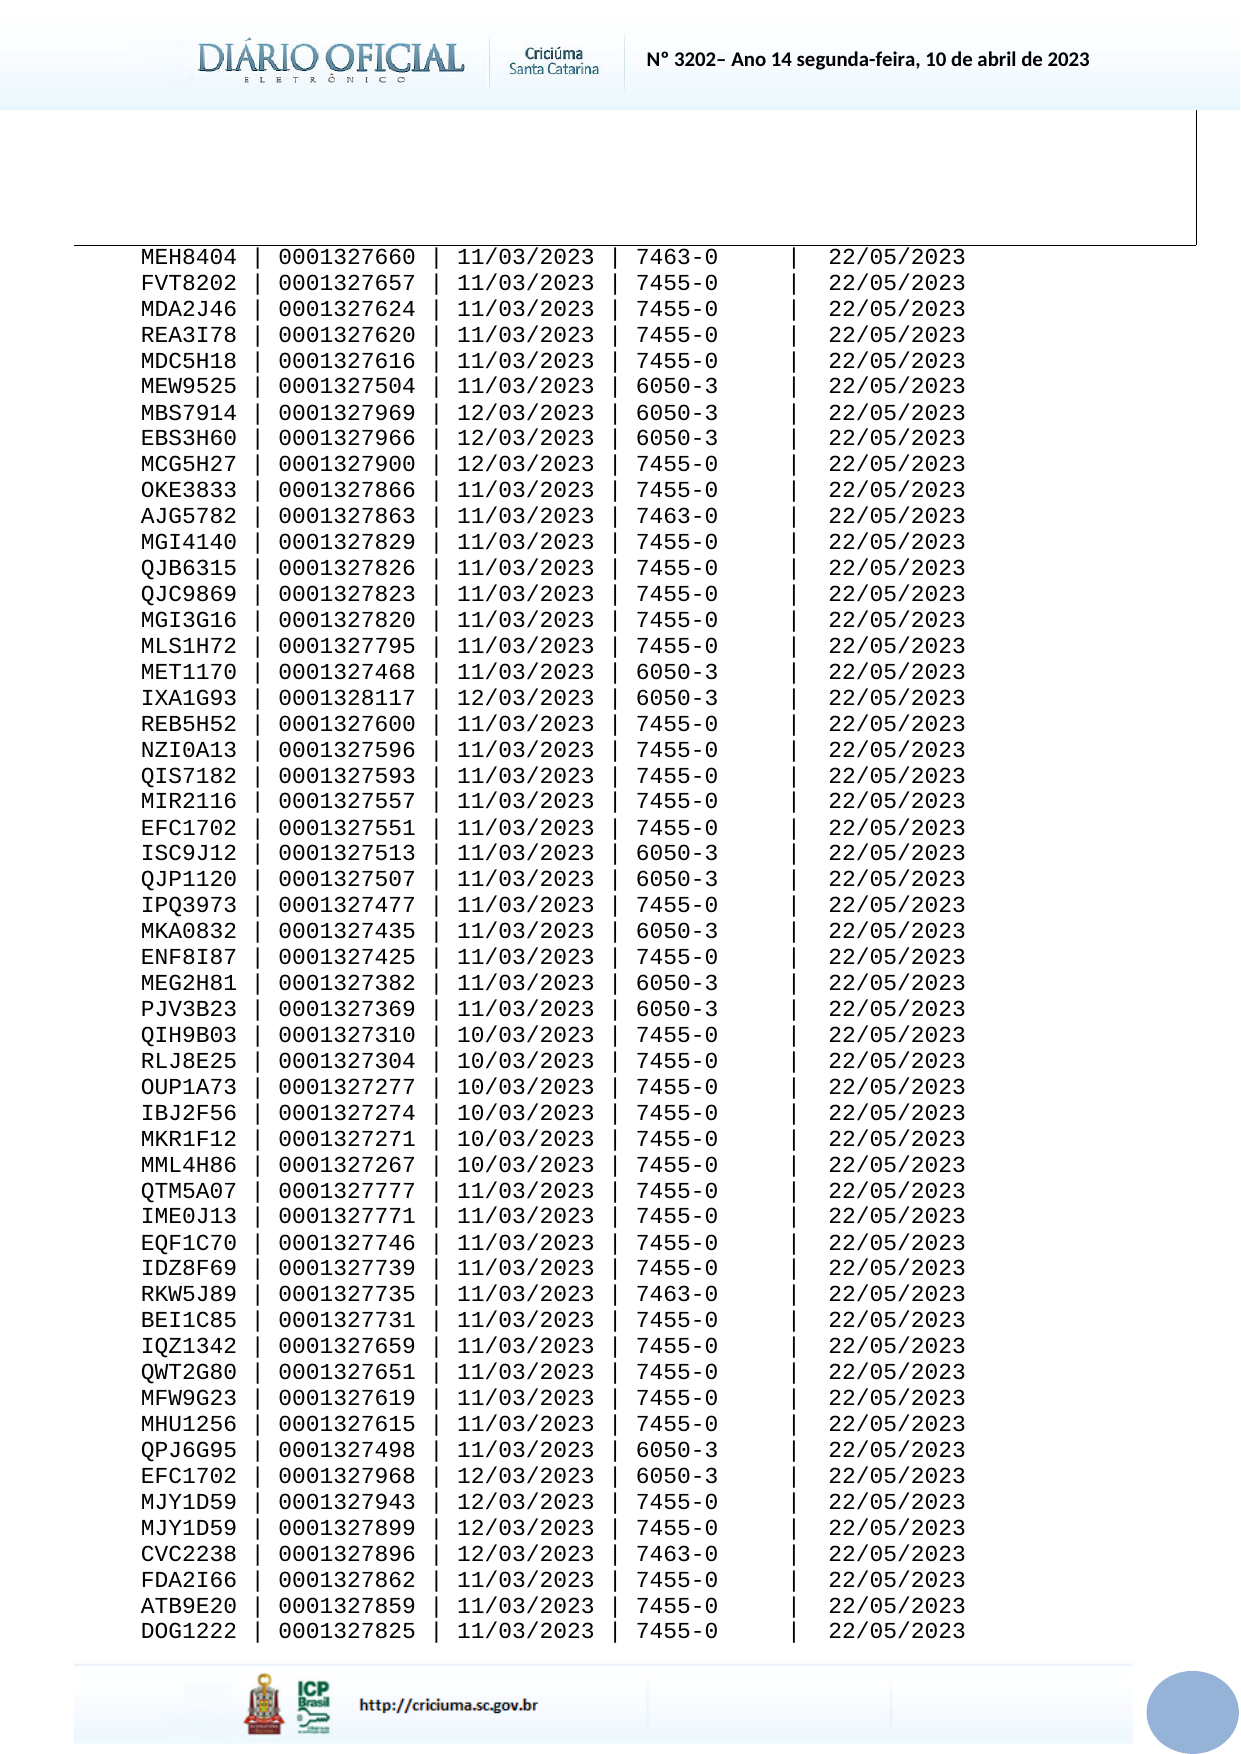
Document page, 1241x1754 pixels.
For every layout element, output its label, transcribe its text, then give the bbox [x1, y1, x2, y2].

text MEH8404 | 0001327660 | 11/03/2023 | 7463-0 | 22/05/2023 [44, 245, 1196, 271]
text EBS3H60 | 0001327966 | 12/03/2023 | 6050-3 | 22/05/2023 [44, 427, 1196, 453]
text MEG2H81 | 0001327382 | 11/03/2023 | 6050-3 | 22/05/2023 [44, 971, 1196, 997]
text MDA2J46 | 0001327624 | 11/03/2023 | 7455-0 | 22/05/2023 [44, 297, 1196, 323]
text MJY1D59 | 0001327899 | 12/03/2023 | 7455-0 | 22/05/2023 [44, 1516, 1196, 1542]
text NZI0A13 | 0001327596 | 11/03/2023 | 7455-0 | 22/05/2023 [44, 738, 1196, 764]
text QIH9B03 | 0001327310 | 10/03/2023 | 7455-0 | 22/05/2023 [44, 1023, 1196, 1049]
text IPQ3973 | 0001327477 | 11/03/2023 | 7455-0 | 22/05/2023 [44, 894, 1196, 919]
text EFC1702 | 0001327551 | 11/03/2023 | 7455-0 | 22/05/2023 [44, 816, 1196, 842]
text IME0J13 | 0001327771 | 11/03/2023 | 7455-0 | 22/05/2023 [44, 1205, 1196, 1231]
text FVT8202 | 0001327657 | 11/03/2023 | 7455-0 | 22/05/2023 [44, 271, 1196, 297]
text QIS7182 | 0001327593 | 11/03/2023 | 7455-0 | 22/05/2023 [44, 764, 1196, 790]
text MLS1H72 | 0001327795 | 11/03/2023 | 7455-0 | 22/05/2023 [44, 634, 1196, 660]
text MKA0832 | 0001327435 | 11/03/2023 | 6050-3 | 22/05/2023 [44, 919, 1196, 946]
text OUP1A73 | 0001327277 | 10/03/2023 | 7455-0 | 22/05/2023 [44, 1075, 1196, 1101]
text MML4H86 | 0001327267 | 10/03/2023 | 7455-0 | 22/05/2023 [44, 1153, 1196, 1179]
text QJP1120 | 0001327507 | 11/03/2023 | 6050-3 | 22/05/2023 [44, 868, 1196, 894]
text MET1170 | 0001327468 | 11/03/2023 | 6050-3 | 22/05/2023 [44, 660, 1196, 686]
text RKW5J89 | 0001327735 | 11/03/2023 | 7463-0 | 22/05/2023 [44, 1283, 1196, 1309]
text QJC9869 | 0001327823 | 11/03/2023 | 7455-0 | 22/05/2023 [44, 582, 1196, 608]
text OKE3833 | 0001327866 | 11/03/2023 | 7455-0 | 22/05/2023 [44, 479, 1196, 504]
text MEW9525 | 0001327504 | 11/03/2023 | 6050-3 | 22/05/2023 [44, 375, 1196, 401]
text IBJ2F56 | 0001327274 | 10/03/2023 | 7455-0 | 22/05/2023 [44, 1101, 1196, 1127]
text QTM5A07 | 0001327777 | 11/03/2023 | 7455-0 | 22/05/2023 [44, 1179, 1196, 1205]
text ATB9E20 | 0001327859 | 11/03/2023 | 7455-0 | 22/05/2023 [44, 1594, 1196, 1620]
text EQF1C70 | 0001327746 | 11/03/2023 | 7455-0 | 22/05/2023 [44, 1231, 1196, 1257]
text FDA2I66 | 0001327862 | 11/03/2023 | 7455-0 | 22/05/2023 [44, 1568, 1196, 1594]
text REA3I78 | 0001327620 | 11/03/2023 | 7455-0 | 22/05/2023 [44, 323, 1196, 349]
text MGI3G16 | 0001327820 | 11/03/2023 | 7455-0 | 22/05/2023 [44, 608, 1196, 634]
text ENF8I87 | 0001327425 | 11/03/2023 | 7455-0 | 22/05/2023 [44, 946, 1196, 971]
text MJY1D59 | 0001327943 | 12/03/2023 | 7455-0 | 22/05/2023 [44, 1490, 1196, 1516]
text DOG1222 | 0001327825 | 11/03/2023 | 7455-0 | 22/05/2023 [44, 1620, 1196, 1646]
text QWT2G80 | 0001327651 | 11/03/2023 | 7455-0 | 22/05/2023 [44, 1361, 1196, 1386]
text IXA1G93 | 0001328117 | 12/03/2023 | 6050-3 | 22/05/2023 [44, 686, 1196, 712]
text MGI4140 | 0001327829 | 11/03/2023 | 7455-0 | 22/05/2023 [44, 531, 1196, 556]
text PJV3B23 | 0001327369 | 11/03/2023 | 6050-3 | 22/05/2023 [44, 997, 1196, 1023]
text MKR1F12 | 0001327271 | 10/03/2023 | 7455-0 | 22/05/2023 [44, 1127, 1196, 1153]
text MCG5H27 | 0001327900 | 12/03/2023 | 7455-0 | 22/05/2023 [44, 453, 1196, 479]
text MDC5H18 | 0001327616 | 11/03/2023 | 7455-0 | 22/05/2023 [44, 349, 1196, 375]
text MHU1256 | 0001327615 | 11/03/2023 | 7455-0 | 22/05/2023 [44, 1412, 1196, 1438]
text CVC2238 | 0001327896 | 12/03/2023 | 7463-0 | 22/05/2023 [44, 1542, 1196, 1568]
text RLJ8E25 | 0001327304 | 10/03/2023 | 7455-0 | 22/05/2023 [44, 1049, 1196, 1075]
text BEI1C85 | 0001327731 | 11/03/2023 | 7455-0 | 22/05/2023 [44, 1309, 1196, 1334]
text QJB6315 | 0001327826 | 11/03/2023 | 7455-0 | 22/05/2023 [44, 556, 1196, 582]
text EFC1702 | 0001327968 | 12/03/2023 | 6050-3 | 22/05/2023 [44, 1464, 1196, 1490]
text MFW9G23 | 0001327619 | 11/03/2023 | 7455-0 | 22/05/2023 [44, 1386, 1196, 1412]
text MBS7914 | 0001327969 | 12/03/2023 | 6050-3 | 22/05/2023 [44, 401, 1196, 427]
text MIR2116 | 0001327557 | 11/03/2023 | 7455-0 | 22/05/2023 [44, 790, 1196, 816]
text REB5H52 | 0001327600 | 11/03/2023 | 7455-0 | 22/05/2023 [44, 712, 1196, 738]
text ISC9J12 | 0001327513 | 11/03/2023 | 6050-3 | 22/05/2023 [44, 842, 1196, 868]
text QPJ6G95 | 0001327498 | 11/03/2023 | 6050-3 | 22/05/2023 [44, 1438, 1196, 1464]
text IDZ8F69 | 0001327739 | 11/03/2023 | 7455-0 | 22/05/2023 [44, 1257, 1196, 1283]
text IQZ1342 | 0001327659 | 11/03/2023 | 7455-0 | 22/05/2023 [44, 1334, 1196, 1361]
text AJG5782 | 0001327863 | 11/03/2023 | 7463-0 | 22/05/2023 [44, 504, 1196, 531]
